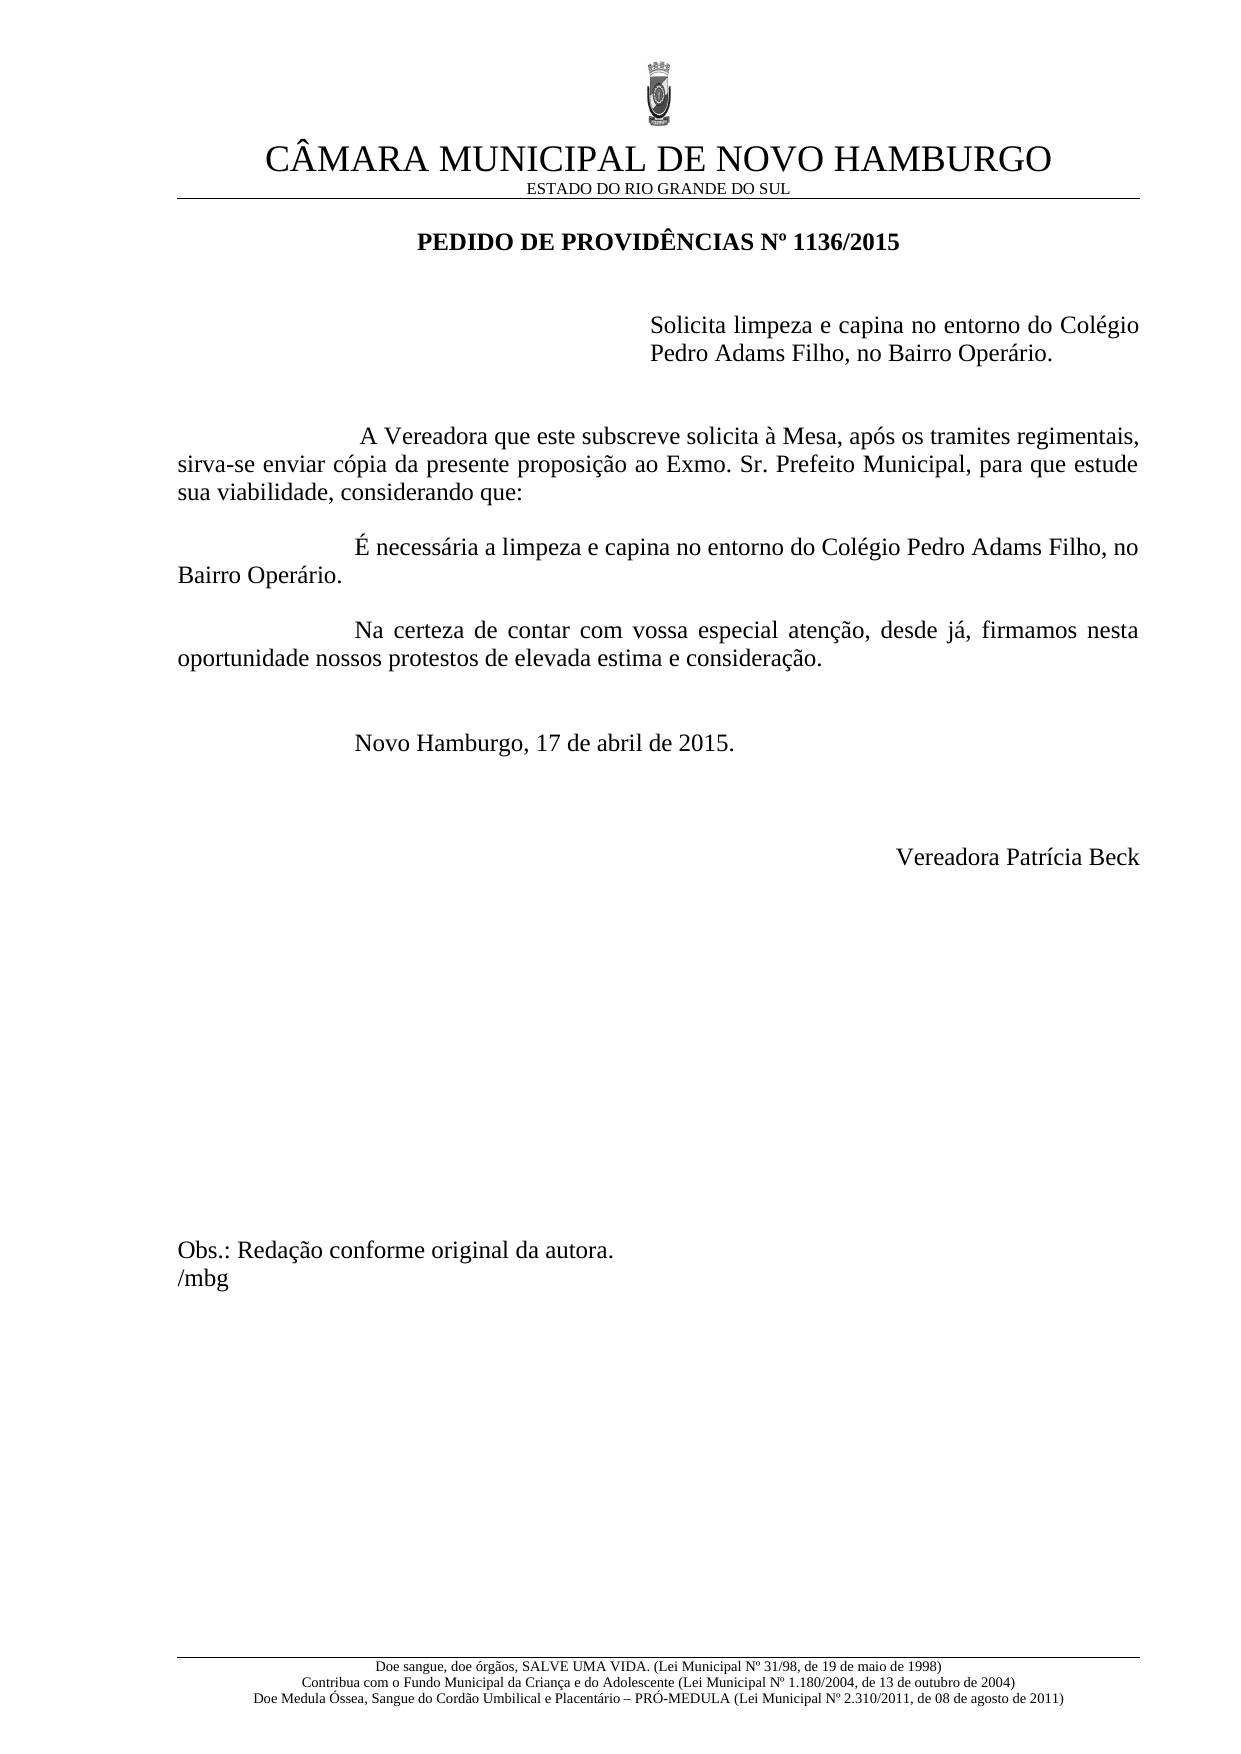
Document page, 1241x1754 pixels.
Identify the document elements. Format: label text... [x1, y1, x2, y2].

text É necessária a limpeza e capina no entorno do Colégio Pedro Adams Filho, no Bairro Operário. [177, 533, 1140, 588]
text PEDIDO DE PROVIDÊNCIAS Nº 1136/2015 [177, 228, 1140, 256]
text A Vereadora que este subscreve solicita à Mesa, após os tramites regimentais, sirva-se enviar cópia da presente proposição ao Exmo. Sr. Prefeito Municipal, para que estude sua viabilidade, considerando que: [177, 422, 1140, 505]
text Novo Hamburgo, 17 de abril de 2015. [177, 729, 1140, 757]
text Na certeza de contar com vossa especial atenção, desde já, firmamos nesta oportunidade nossos protestos de elevada estima e consideração. [177, 616, 1140, 672]
text /mbg [177, 1264, 1140, 1292]
text Vereadora Patrícia Beck [177, 843, 1140, 871]
text Solicita limpeza e capina no entorno do Colégio Pedro Adams Filho, no Bairro Operário. [650, 311, 1140, 367]
text Obs.: Redação conforme original da autora. [177, 1237, 1140, 1264]
